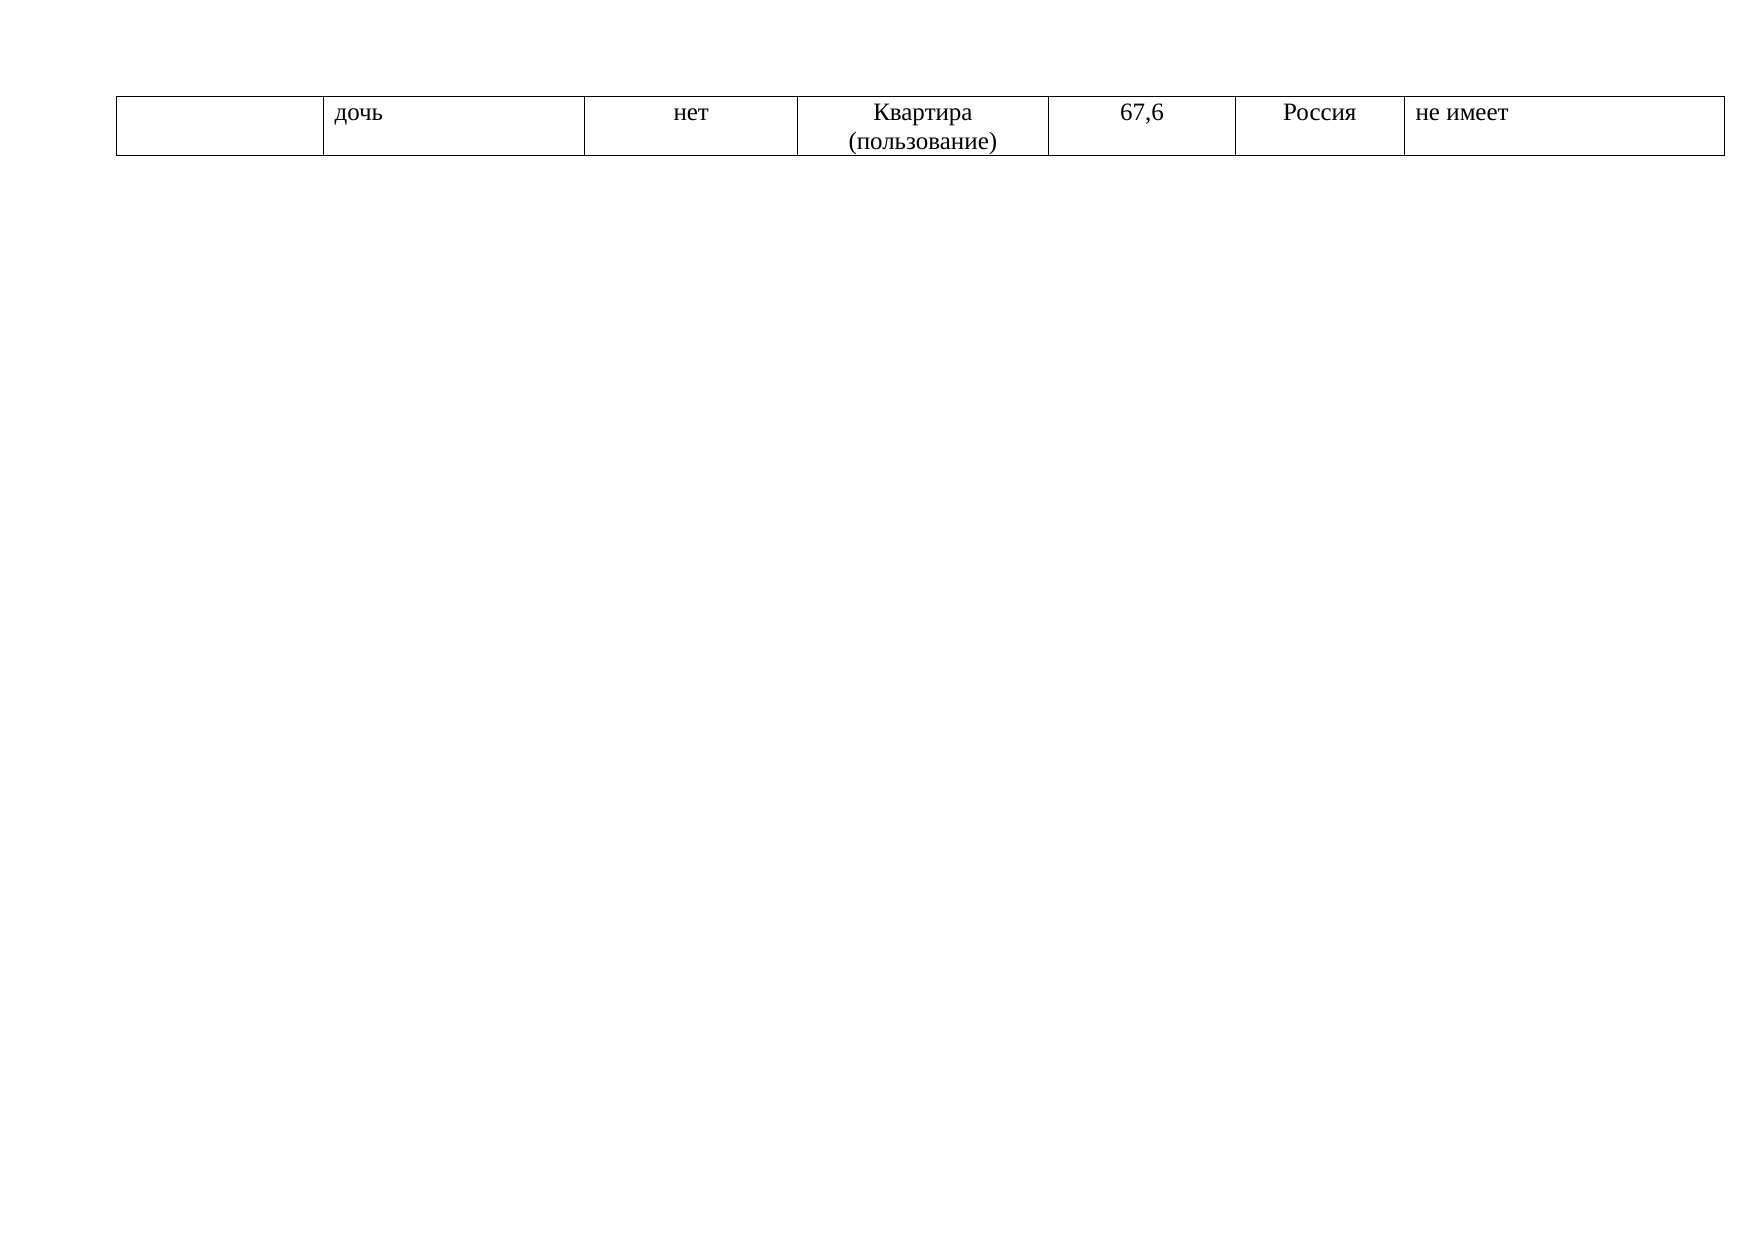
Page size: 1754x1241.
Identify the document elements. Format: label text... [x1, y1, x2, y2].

table_cell [117, 97, 323, 155]
table_cell не имеет [1405, 97, 1724, 155]
table_cell Россия [1236, 97, 1404, 155]
table_cell нет [585, 97, 797, 155]
table_cell дочь [324, 97, 584, 155]
table_cell Квартира (пользование) [798, 97, 1048, 155]
table_cell 67,6 [1049, 97, 1235, 155]
